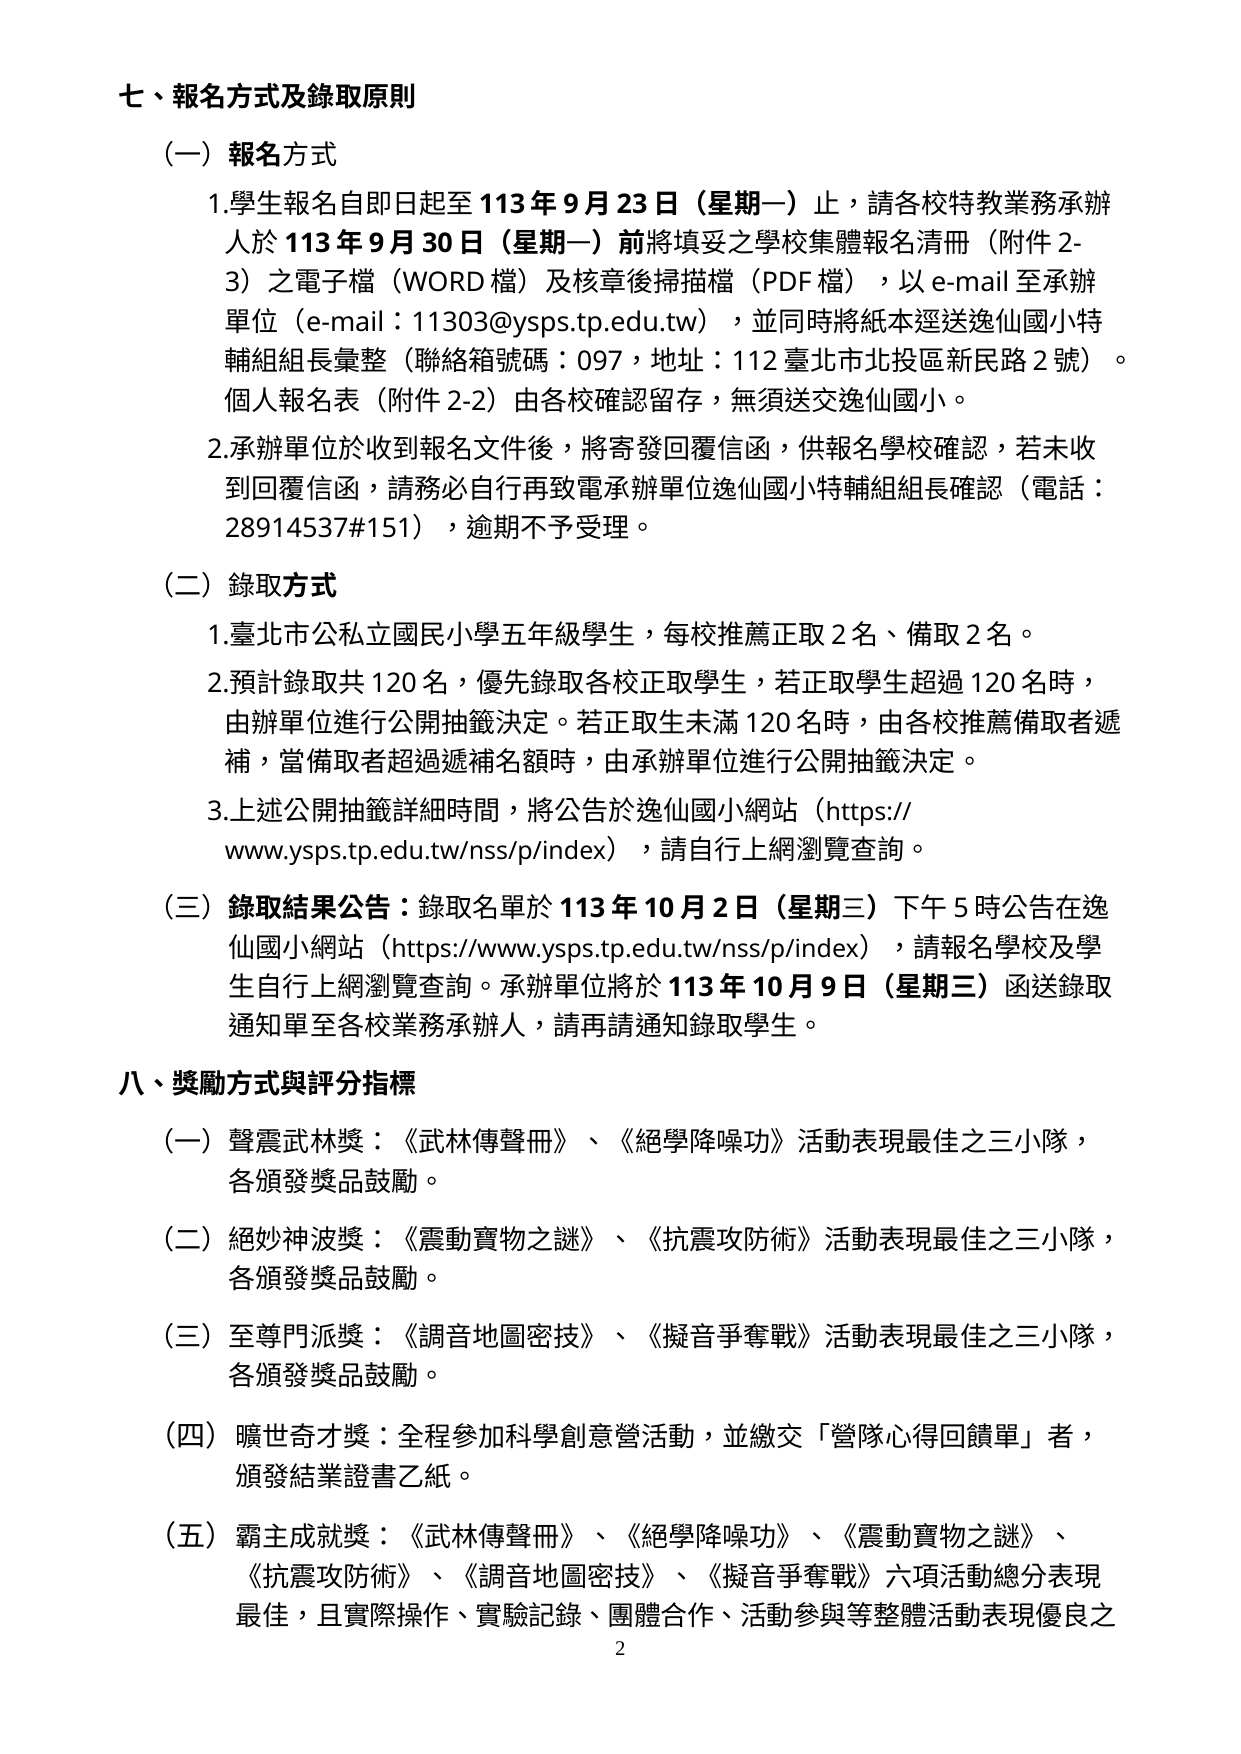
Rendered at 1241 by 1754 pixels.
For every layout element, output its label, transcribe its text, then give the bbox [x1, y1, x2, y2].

text 2.預計錄取共120名，優先錄取各校正取學生，若正取學生超過120名時，由辦單位進行公開抽籤決定。若正取生未滿120名時，由各校推薦備取者遞補，當備取者超過遞補名額時，由承辦單位進行公開抽籤決定。 [207, 661, 1122, 779]
text （二）絕妙神波獎：《震動寶物之謎》、《抗震攻防術》活動表現最佳之三小隊，各頒發獎品鼓勵。 [147, 1218, 1122, 1296]
text （四）曠世奇才獎：全程參加科學創意營活動，並繳交「營隊心得回饋單」者，頒發結業證書乙紙。 [147, 1412, 1122, 1494]
text （二）錄取方式 [147, 564, 1122, 603]
text （一）報名方式 [147, 133, 1122, 172]
text （三）錄取結果公告：錄取名單於113年10月2日（星期三）下午5時公告在逸仙國小網站（https://www.ysps.tp.edu.tw/nss/p/index），請報名學校及學生自行上網瀏覽查詢。承辦單位將於113年10月9日（星期三）函送錄取通知單至各校業務承辦人，請再請通知錄取學生。 [147, 886, 1122, 1043]
text 七、報名方式及錄取原則 [118, 75, 1122, 114]
text （五）霸主成就獎：《武林傳聲冊》、《絕學降噪功》、《震動寶物之謎》、《抗震攻防術》、《調音地圖密技》、《擬音爭奪戰》六項活動總分表現最佳，且實際操作、實驗記錄、團體合作、活動參與等整體活動表現優良之 [147, 1512, 1122, 1633]
text （一）聲震武林獎：《武林傳聲冊》、《絕學降噪功》活動表現最佳之三小隊，各頒發獎品鼓勵。 [147, 1120, 1122, 1199]
text （三）至尊門派獎：《調音地圖密技》、《擬音爭奪戰》活動表現最佳之三小隊，各頒發獎品鼓勵。 [147, 1315, 1122, 1393]
text 1.學生報名自即日起至113年9月23日（星期一）止，請各校特教業務承辦人於113年9月30日（星期一）前將填妥之學校集體報名清冊（附件2-3）之電子檔（WORD檔）及核章後掃描檔（PDF檔），以e-mail至承辦單位（e-mail：11303@ysps.tp.edu.tw），並同時將紙本逕送逸仙國小特輔組組長彙整（聯絡箱號碼：097，地址：112臺北市北投區新民路2號）。個人報名表（附件2-2）由各校確認留存，無須送交逸仙國小。 [207, 182, 1122, 418]
text 3.上述公開抽籤詳細時間，將公告於逸仙國小網站（https://www.ysps.tp.edu.tw/nss/p/index），請自行上網瀏覽查詢。 [207, 789, 1122, 867]
text 2.承辦單位於收到報名文件後，將寄發回覆信函，供報名學校確認，若未收到回覆信函，請務必自行再致電承辦單位逸仙國小特輔組組長確認（電話：28914537#151），逾期不予受理。 [207, 427, 1122, 545]
text 1.臺北市公私立國民小學五年級學生，每校推薦正取2名、備取2名。 [207, 613, 1122, 652]
text 八、獎勵方式與評分指標 [118, 1062, 1122, 1102]
